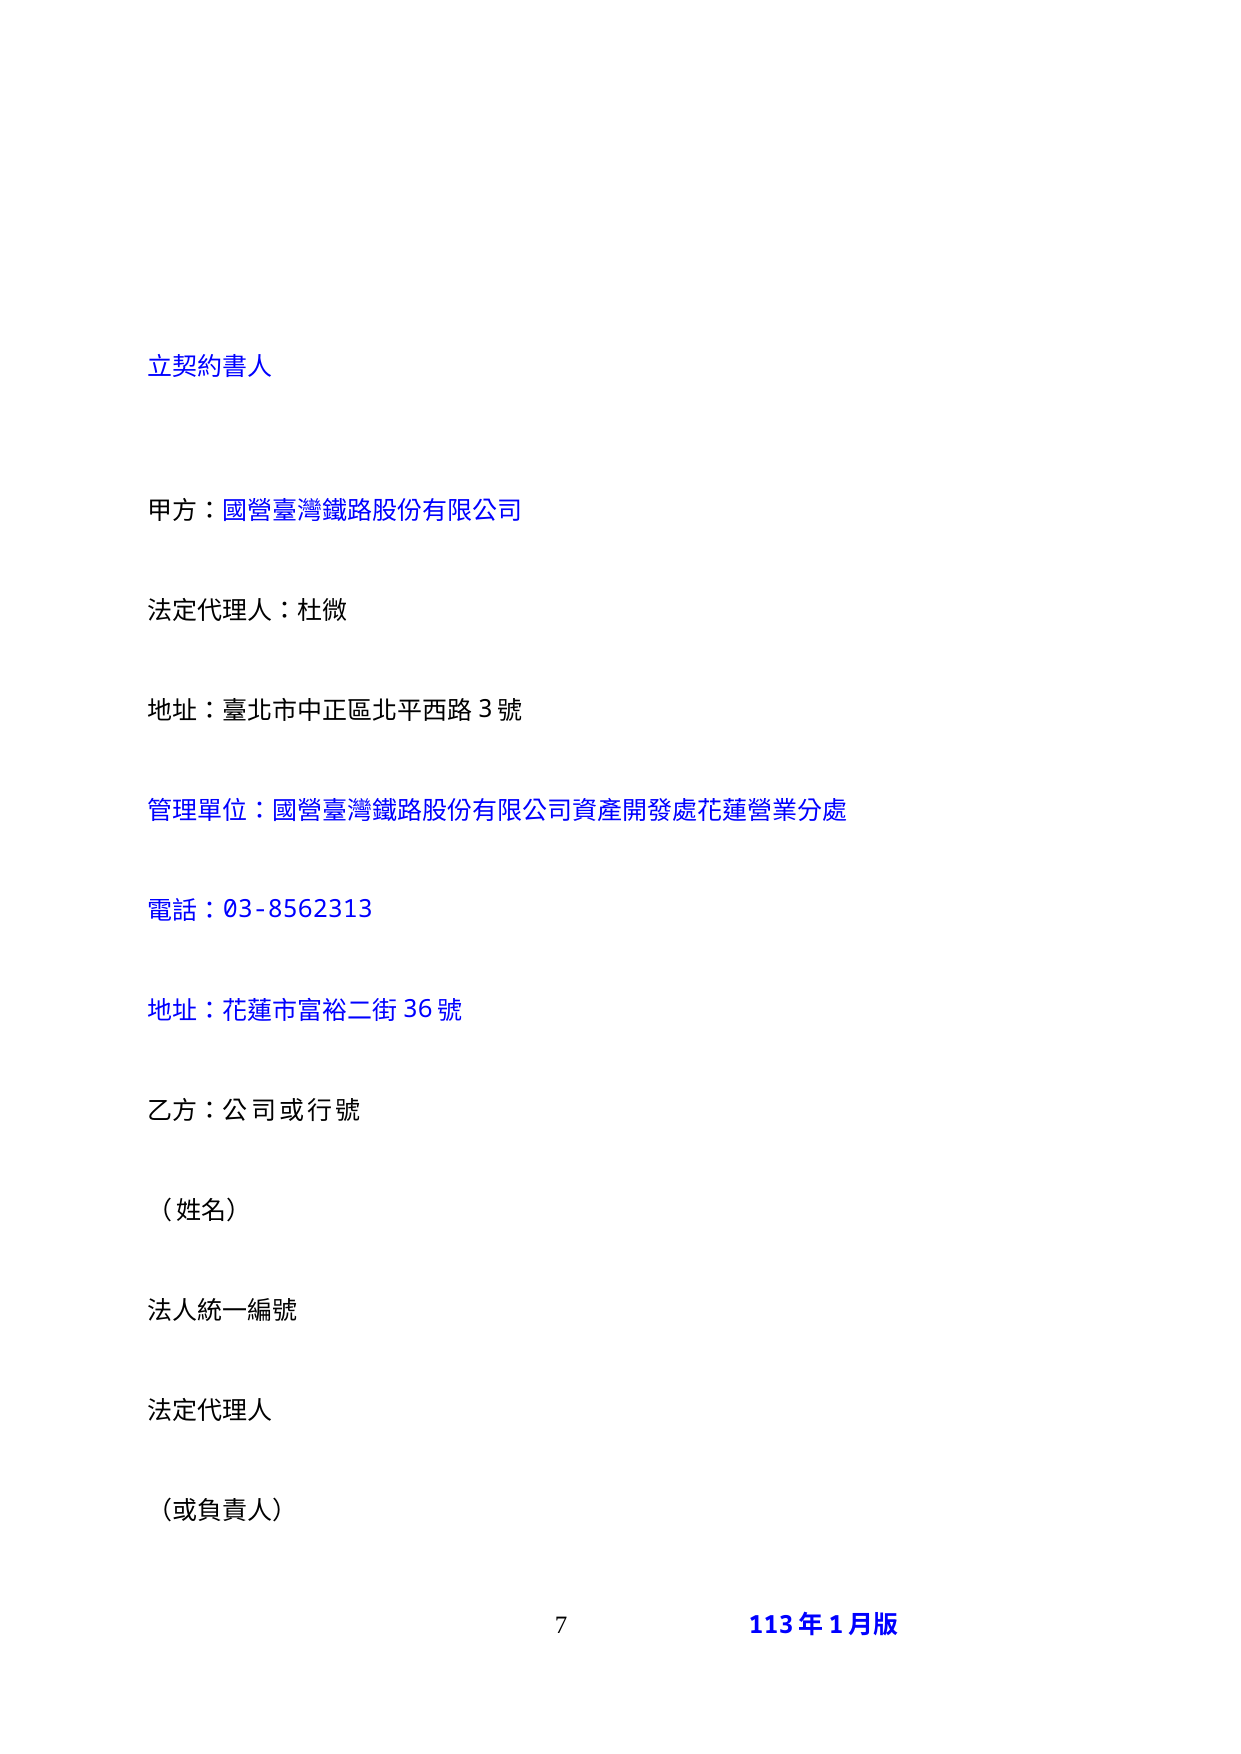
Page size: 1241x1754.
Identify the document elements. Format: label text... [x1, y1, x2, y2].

text 乙方：公司或行號 [148, 1091, 1092, 1153]
text 電話：03-8562313 [148, 891, 1092, 953]
text 地址：花蓮市富裕二街36號 [148, 991, 1092, 1053]
text 法人統一編號 [148, 1291, 1092, 1353]
text 法定代理人 [148, 1391, 1092, 1453]
text （或負責人） [148, 1491, 1092, 1553]
text 甲方：國營臺灣鐵路股份有限公司 [148, 491, 1092, 553]
text 地址：臺北市中正區北平西路3號 [148, 691, 1092, 753]
text （姓名） [148, 1191, 1092, 1253]
text 法定代理人：杜微 [148, 591, 1092, 653]
text 管理單位：國營臺灣鐵路股份有限公司資產開發處花蓮營業分處 [148, 791, 1092, 853]
text 立契約書人 [148, 347, 1092, 409]
